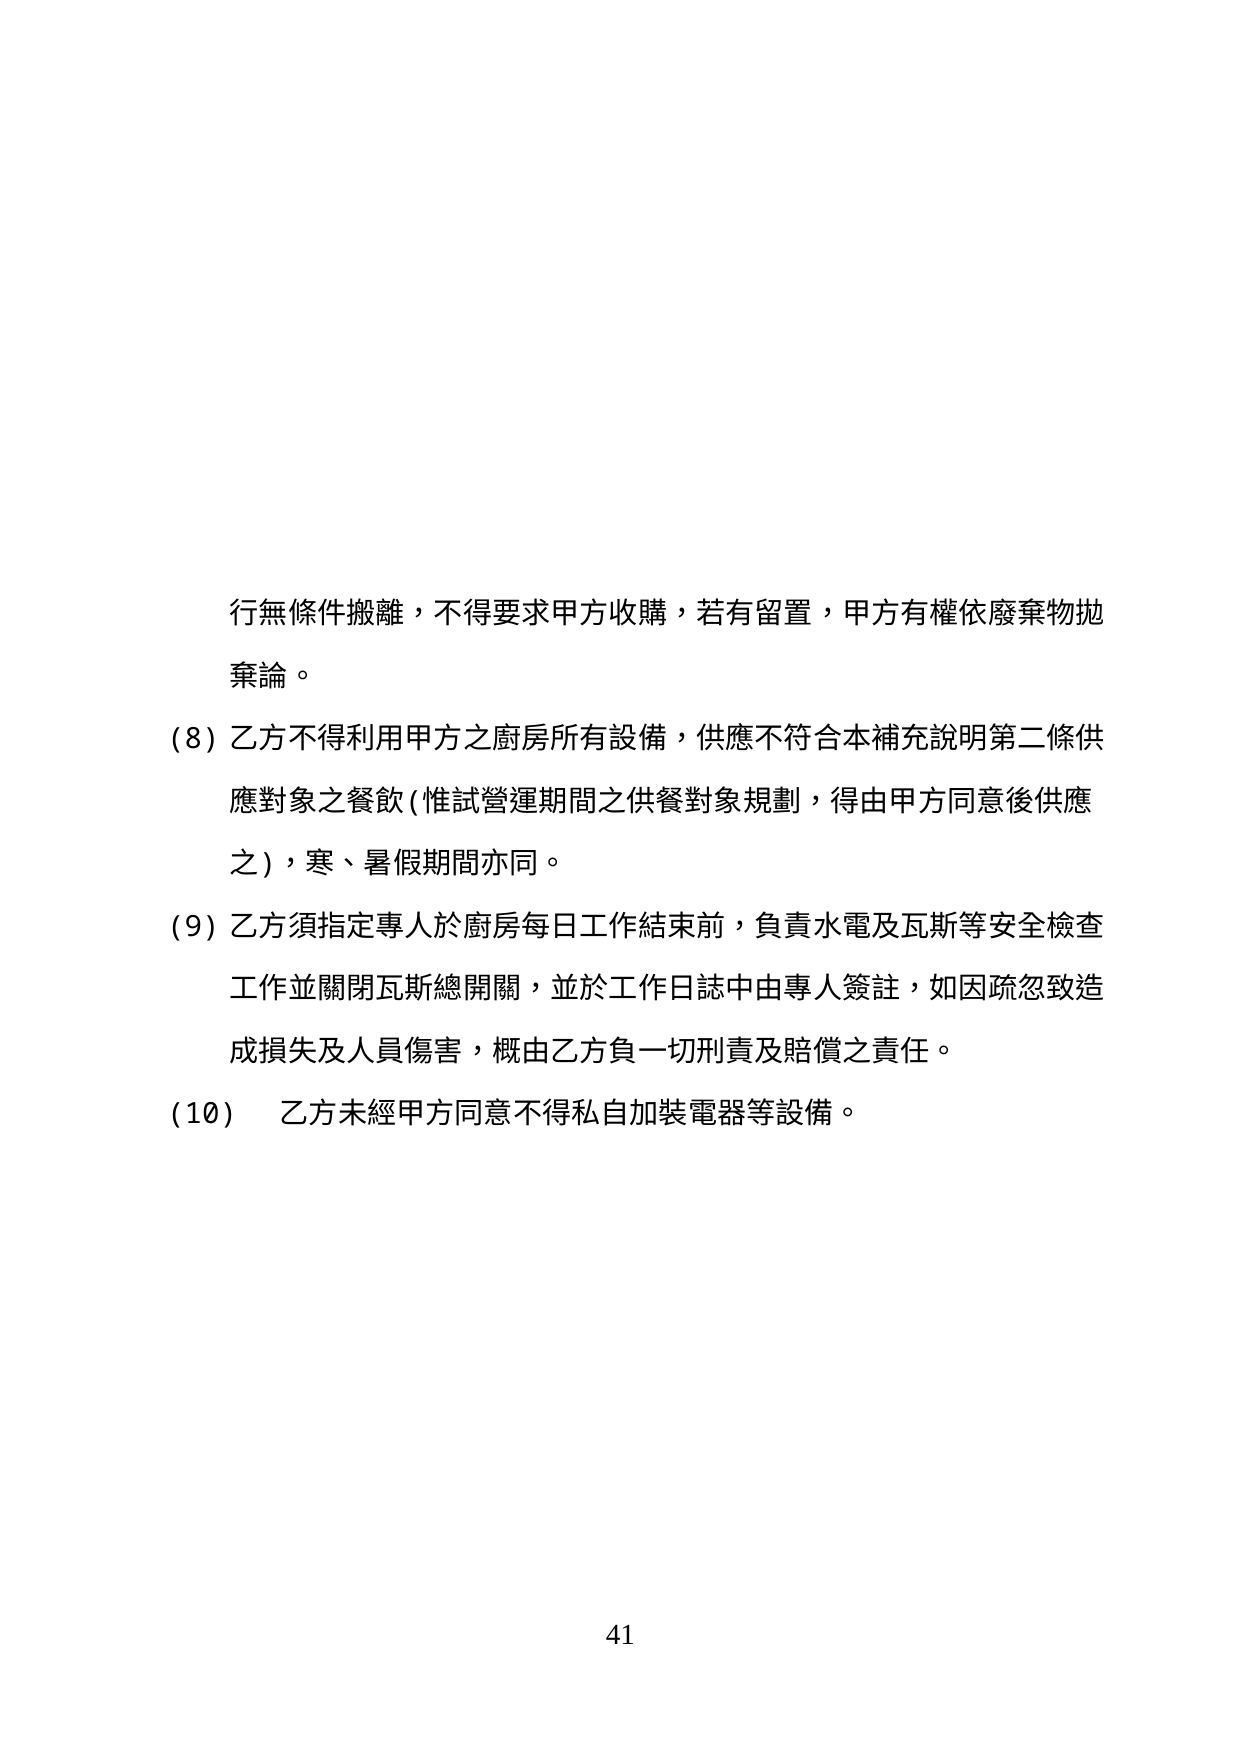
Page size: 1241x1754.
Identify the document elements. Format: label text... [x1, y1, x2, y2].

list 行無條件搬離，不得要求甲方收購，若有留置，甲方有權依廢棄物拋棄論。 [167, 569, 1123, 694]
list 乙方未經甲方同意不得私自加裝電器等設備。 [167, 1069, 1123, 1132]
list 乙方須指定專人於廚房每日工作結束前，負責水電及瓦斯等安全檢查工作並關閉瓦斯總開關，並於工作日誌中由專人簽註，如因疏忽致造成損失及人員傷害，概由乙方負一切刑責及賠償之責任。 [167, 882, 1123, 1069]
list 乙方不得利用甲方之廚房所有設備，供應不符合本補充說明第二條供應對象之餐飲(惟試營運期間之供餐對象規劃，得由甲方同意後供應之)，寒、暑假期間亦同。 [167, 694, 1123, 882]
